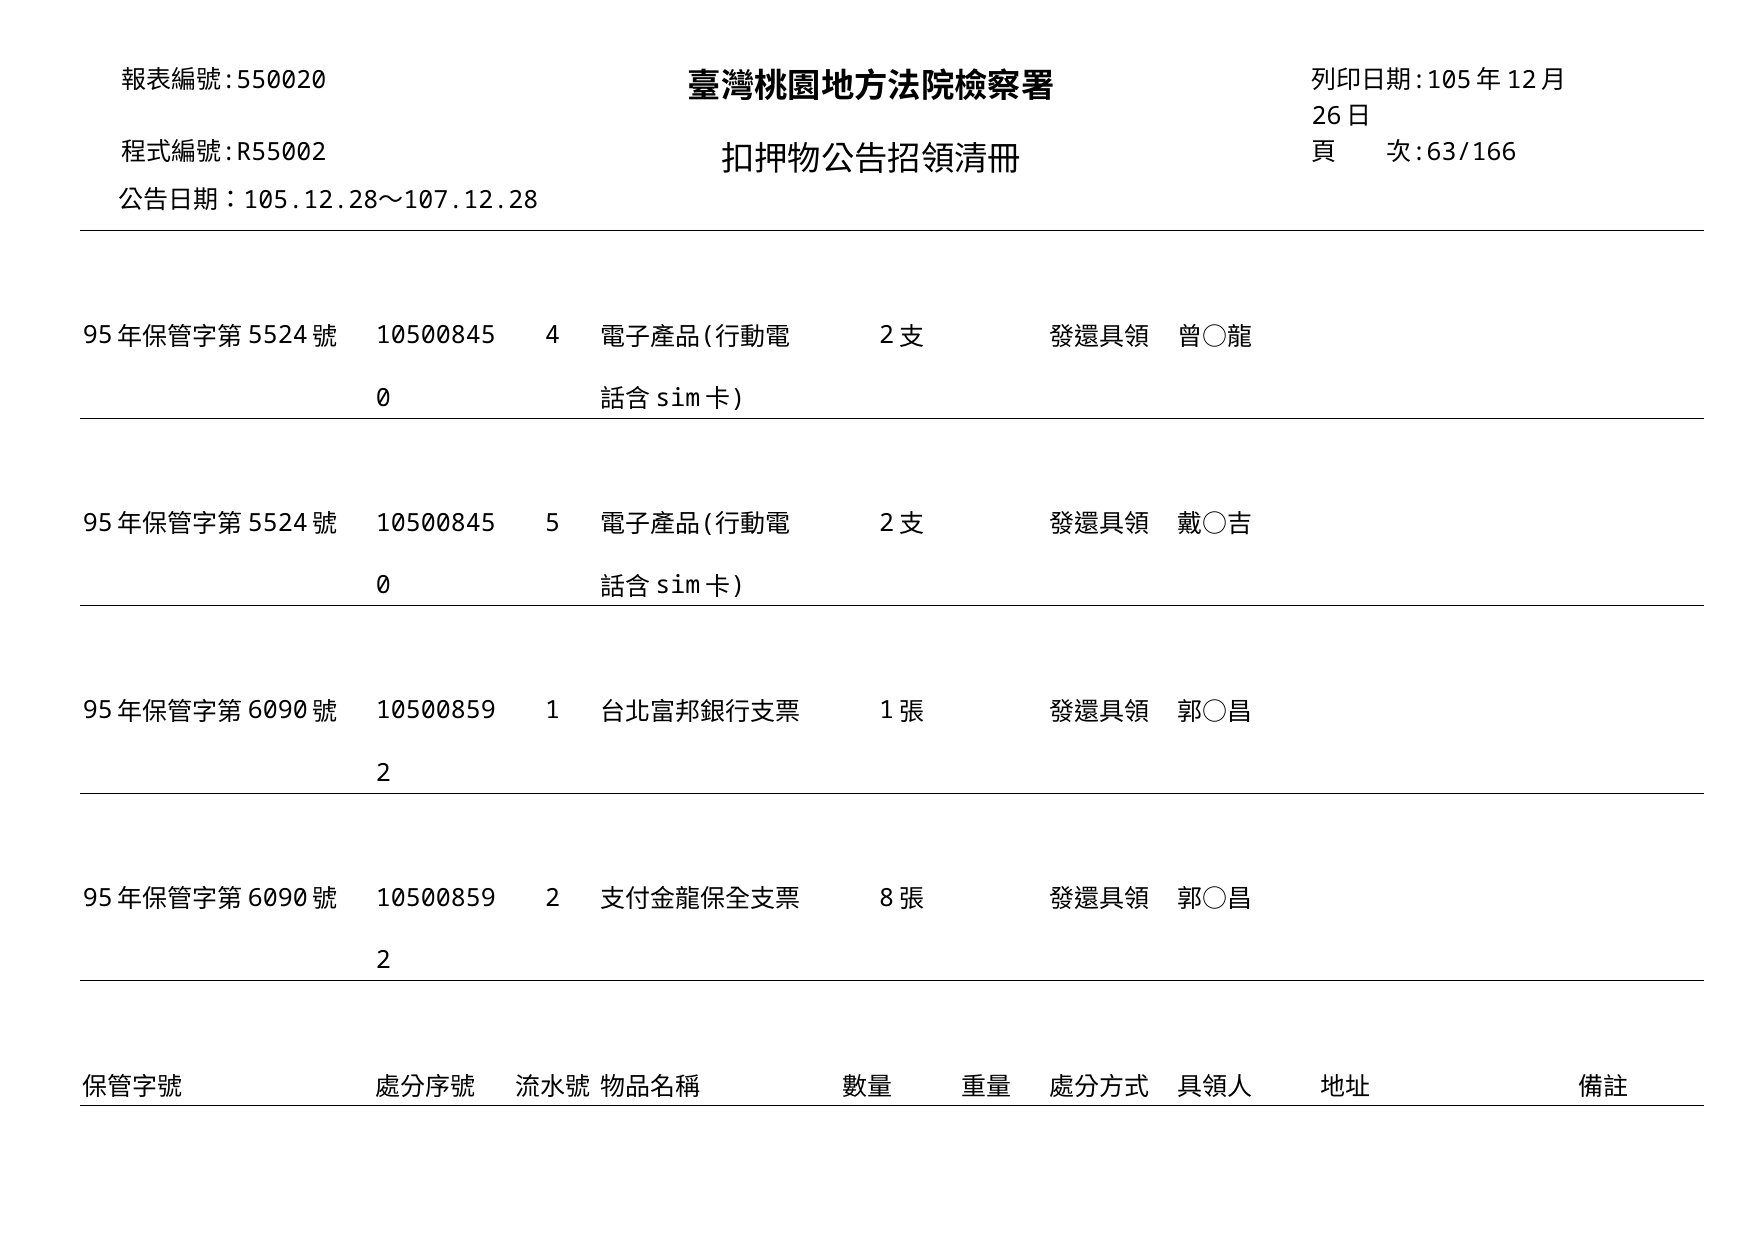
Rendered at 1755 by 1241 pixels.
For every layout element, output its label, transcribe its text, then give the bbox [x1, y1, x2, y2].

table_cell [927, 794, 1046, 980]
table_cell [1575, 606, 1704, 792]
table_cell [1317, 606, 1575, 792]
table_cell 2支 [808, 419, 927, 605]
table_cell 支付金龍保全支票 [597, 794, 807, 980]
table_cell 5 [507, 419, 597, 605]
table_cell [1317, 231, 1575, 417]
table_cell 台北富邦銀行支票 [597, 606, 807, 792]
table_cell 1 [507, 606, 597, 792]
table_cell [927, 606, 1046, 792]
table_cell 1張 [808, 606, 927, 792]
table_cell 2 [507, 794, 597, 980]
table_cell 105008592 [373, 606, 507, 792]
table_header 數量 [808, 1043, 927, 1105]
table_cell 105008450 [373, 419, 507, 605]
table_cell 95年保管字第5524號 [80, 419, 373, 605]
table_cell 95年保管字第6090號 [80, 606, 373, 792]
table_header 處分序號 [373, 1043, 507, 1105]
table_header 保管字號 [80, 1043, 373, 1105]
table_header 重量 [927, 1043, 1046, 1105]
table_cell 2支 [808, 231, 927, 417]
table_cell 105008450 [373, 231, 507, 417]
table_cell 8張 [808, 794, 927, 980]
table_cell [1317, 419, 1575, 605]
table_cell [1317, 794, 1575, 980]
table_cell 95年保管字第6090號 [80, 794, 373, 980]
table_cell [927, 419, 1046, 605]
table_cell 電子產品(行動電話含sim卡) [597, 231, 807, 417]
table_cell 曾○龍 [1175, 231, 1317, 417]
table_header 物品名稱 [597, 1043, 807, 1105]
table_cell [1575, 231, 1704, 417]
table_header 地址 [1317, 1043, 1575, 1105]
table_cell 105008592 [373, 794, 507, 980]
table_cell [1575, 419, 1704, 605]
table_header 備註 [1575, 1043, 1704, 1105]
table_cell 發還具領 [1046, 794, 1175, 980]
table_cell 95年保管字第5524號 [80, 231, 373, 417]
table_cell 4 [507, 231, 597, 417]
table_cell 電子產品(行動電話含sim卡) [597, 419, 807, 605]
table_cell 發還具領 [1046, 419, 1175, 605]
table_header 處分方式 [1046, 1043, 1175, 1105]
table_cell 戴○吉 [1175, 419, 1317, 605]
table_cell [1575, 794, 1704, 980]
table_cell [927, 231, 1046, 417]
table_cell 郭○昌 [1175, 606, 1317, 792]
table_cell 郭○昌 [1175, 794, 1317, 980]
table_header 具領人 [1175, 1043, 1317, 1105]
table_header 流水號 [507, 1043, 597, 1105]
table_cell 發還具領 [1046, 231, 1175, 417]
table_cell 發還具領 [1046, 606, 1175, 792]
